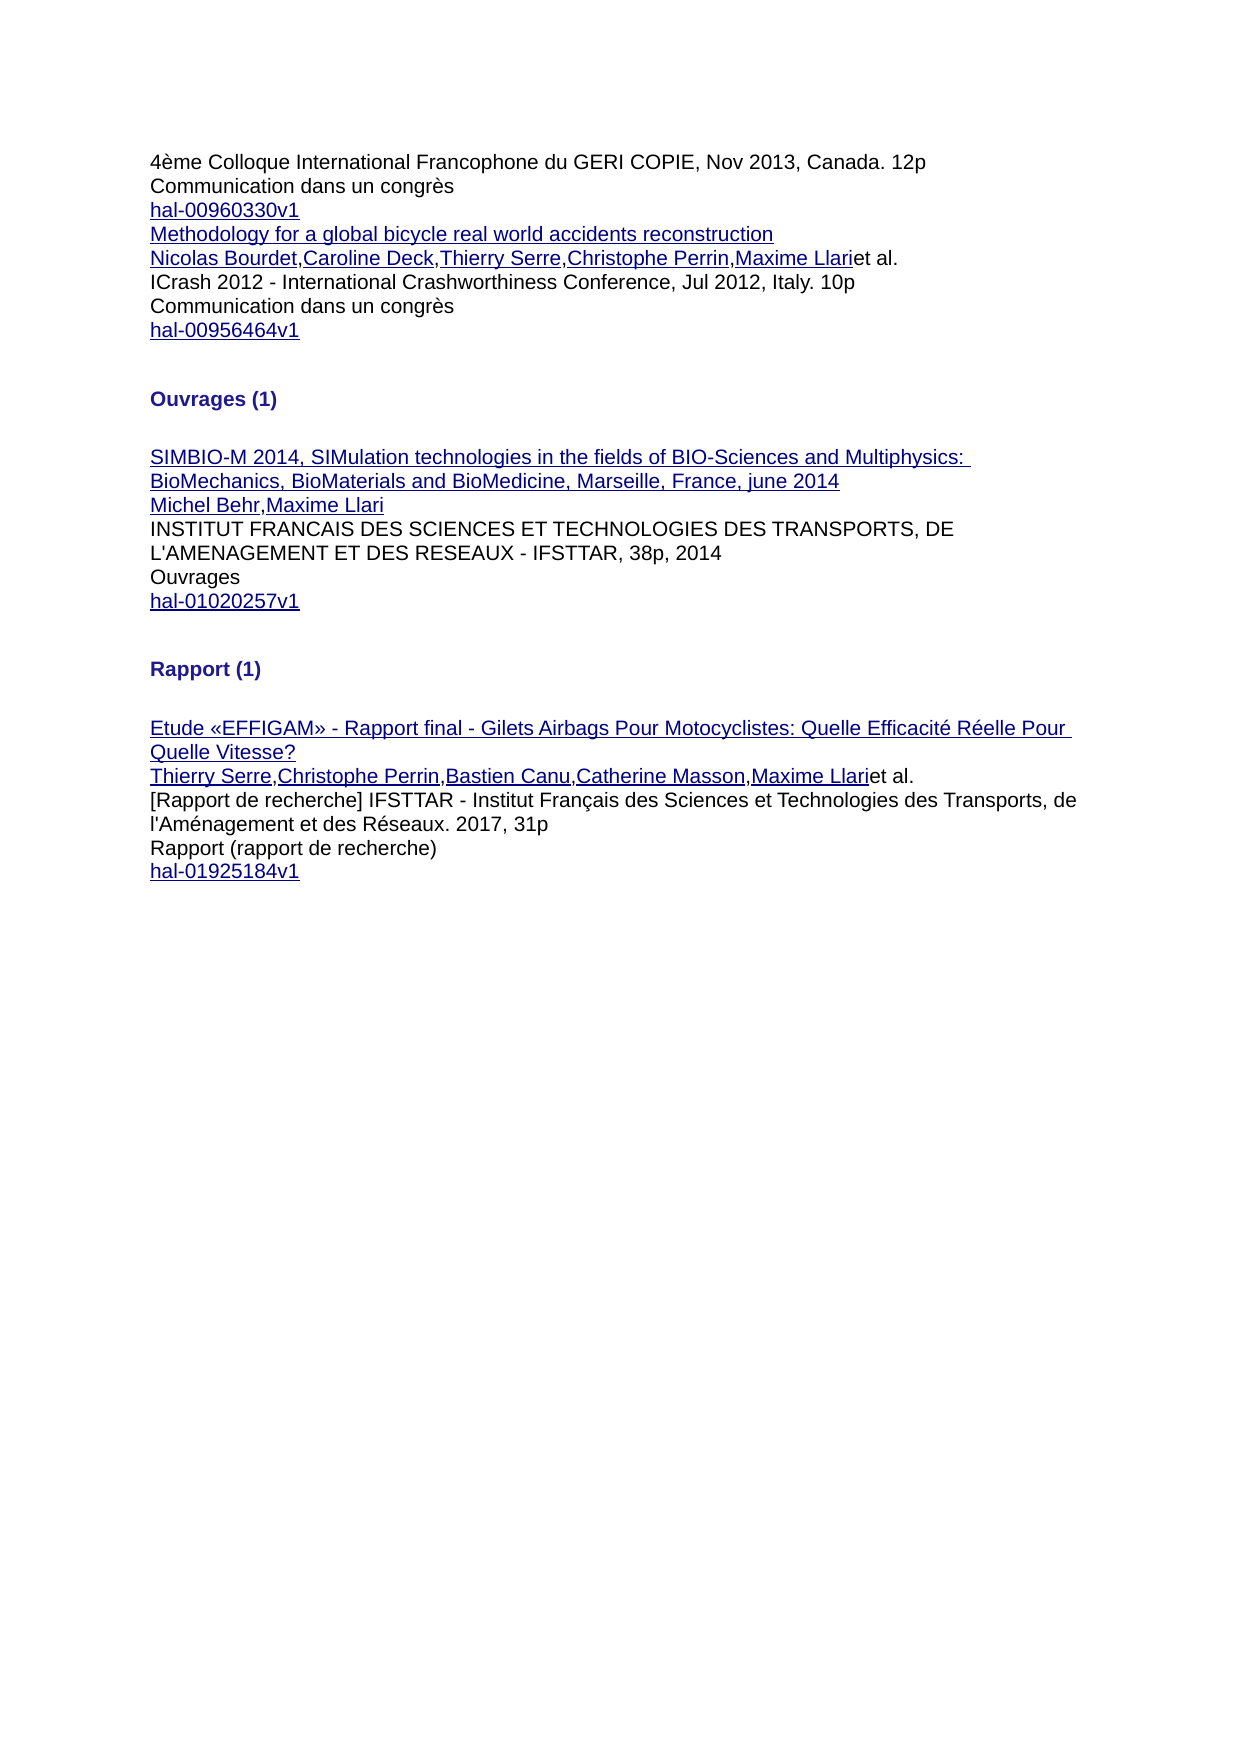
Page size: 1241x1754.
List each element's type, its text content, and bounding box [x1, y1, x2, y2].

subtitle Ouvrages (1) [150, 386, 1090, 410]
table_cell Methodology for a global bicycle real world accidents reconstruction Nicolas Bourdet,Caroline Deck,Thierry Serre,Christophe Perrin,Maxime Llariet al. ICrash 2012 - International Crashworthiness Conference, Jul 2012, Italy. 10p Communication dans un congrès hal-00956464v1 [150, 222, 1090, 342]
table_header SIMBIO-M 2014, SIMulation technologies in the fields of BIO-Sciences and Multiphysics: BioMechanics, BioMaterials and BioMedicine, Marseille, France, june 2014 Michel Behr,Maxime Llari INSTITUT FRANCAIS DES SCIENCES ET TECHNOLOGIES DES TRANSPORTS, DE L'AMENAGEMENT ET DES RESEAUX - IFSTTAR, 38p, 2014 Ouvrages hal-01020257v1 [150, 445, 1090, 612]
subtitle Rapport (1) [150, 657, 1090, 681]
table_cell 4ème Colloque International Francophone du GERI COPIE, Nov 2013, Canada. 12p Communication dans un congrès hal-00960330v1 [150, 150, 1090, 222]
table_header Etude «EFFIGAM» - Rapport final - Gilets Airbags Pour Motocyclistes: Quelle Efficacité Réelle Pour Quelle Vitesse? Thierry Serre,Christophe Perrin,Bastien Canu,Catherine Masson,Maxime Llariet al. [Rapport de recherche] IFSTTAR - Institut Français des Sciences et Technologies des Transports, de l'Aménagement et des Réseaux. 2017, 31p Rapport (rapport de recherche) hal-01925184v1 [150, 716, 1090, 883]
